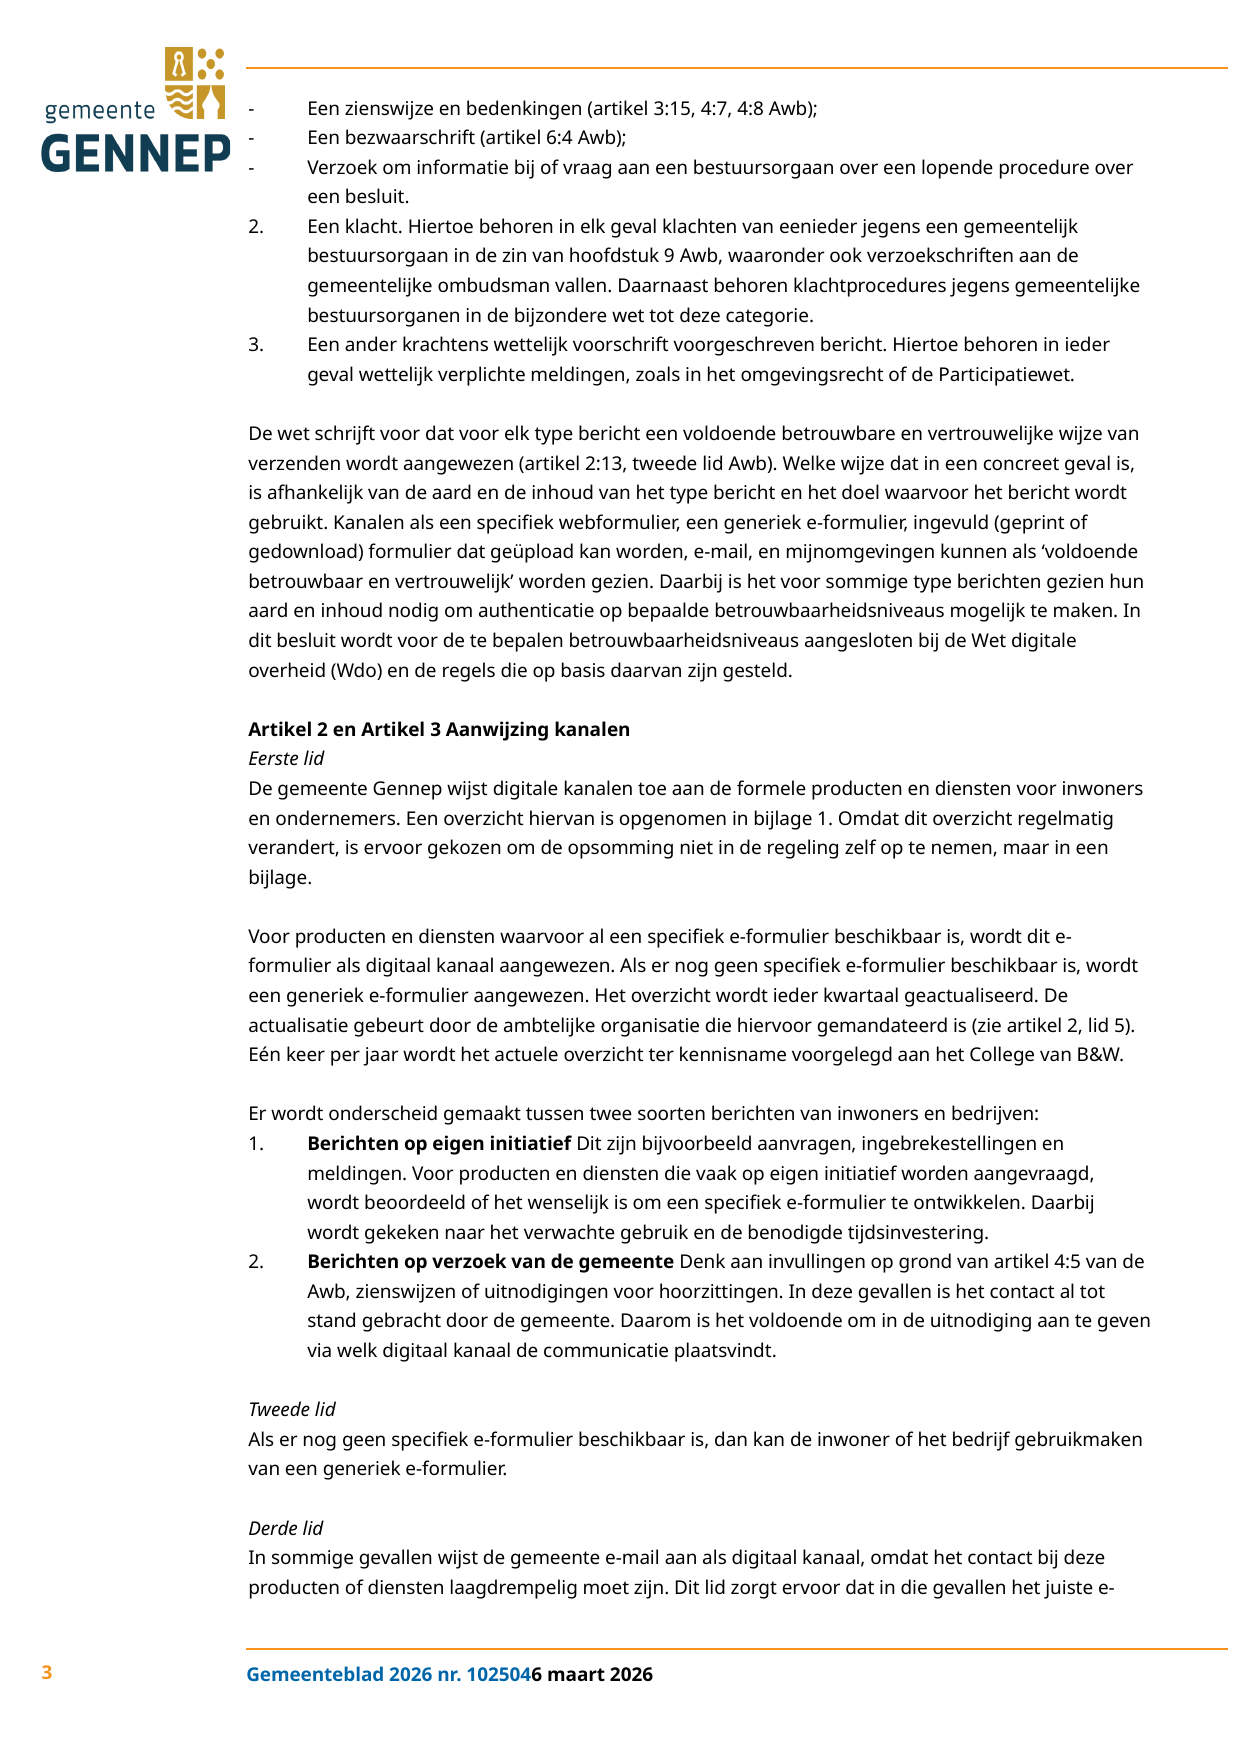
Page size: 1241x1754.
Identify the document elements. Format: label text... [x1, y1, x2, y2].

text De wet schrijft voor dat voor elk type bericht een voldoende betrouwbare en vertrouwelijke wijze van verzenden wordt aangewezen (artikel 2:13, tweede lid Awb). Welke wijze dat in een concreet geval is, is afhankelijk van de aard en de inhoud van het type bericht en het doel waarvoor het bericht wordt gebruikt. Kanalen als een specifiek webformulier, een generiek e-formulier, ingevuld (geprint of gedownload) formulier dat geüpload kan worden, e-mail, en mijnomgevingen kunnen als ‘voldoende betrouwbaar en vertrouwelijk’ worden gezien. Daarbij is het voor sommige type berichten gezien hun aard en inhoud nodig om authenticatie op bepaalde betrouwbaarheidsniveaus mogelijk te maken. In dit besluit wordt voor de te bepalen betrouwbaarheidsniveaus aangesloten bij de Wet digitale overheid (Wdo) en de regels die op basis daarvan zijn gesteld. [248, 420, 1152, 683]
text Eerste lid [248, 746, 1152, 771]
text De gemeente Gennep wijst digitale kanalen toe aan de formele producten en diensten voor inwoners en ondernemers. Een overzicht hiervan is opgenomen in bijlage 1. Omdat dit overzicht regelmatig verandert, is ervoor gekozen om de opsomming niet in de regeling zelf op te nemen, maar in een bijlage. [248, 775, 1152, 890]
text Tweede lid [248, 1396, 1152, 1422]
list Berichten op verzoek van de gemeente Denk aan invullingen op grond van artikel 4:5 van de Awb, zienswijzen of uitnodigingen voor hoorzittingen. In deze gevallen is het contact al tot stand gebracht door de gemeente. Daarom is het voldoende om in de uitnodiging aan te geven via welk digitaal kanaal de communicatie plaatsvindt. [248, 1248, 1152, 1363]
picture [41, 47, 231, 172]
text In sommige gevallen wijst de gemeente e-mail aan als digitaal kanaal, omdat het contact bij deze producten of diensten laagdrempelig moet zijn. Dit lid zorgt ervoor dat in die gevallen het juiste e- [248, 1544, 1152, 1600]
text Derde lid [248, 1515, 1152, 1541]
list Een bezwaarschrift (artikel 6:4 Awb); [248, 124, 1152, 150]
list Een zienswijze en bedenkingen (artikel 3:15, 4:7, 4:8 Awb); [248, 95, 1152, 121]
text Artikel 2 en Artikel 3 Aanwijzing kanalen [248, 716, 1152, 742]
list Berichten op eigen initiatief Dit zijn bijvoorbeeld aanvragen, ingebrekestellingen en meldingen. Voor producten en diensten die vaak op eigen initiatief worden aangevraagd, wordt beoordeeld of het wenselijk is om een specifiek e-formulier te ontwikkelen. Daarbij wordt gekeken naar het verwachte gebruik en de benodigde tijdsinvestering. [248, 1130, 1152, 1245]
text Er wordt onderscheid gemaakt tussen twee soorten berichten van inwoners en bedrijven: [248, 1101, 1152, 1126]
list Een ander krachtens wettelijk voorschrift voorgeschreven bericht. Hiertoe behoren in ieder geval wettelijk verplichte meldingen, zoals in het omgevingsrecht of de Participatiewet. [248, 331, 1152, 387]
text Als er nog geen specifiek e-formulier beschikbaar is, dan kan de inwoner of het bedrijf gebruikmaken van een generiek e-formulier. [248, 1426, 1152, 1481]
text Voor producten en diensten waarvoor al een specifiek e-formulier beschikbaar is, wordt dit e-formulier als digitaal kanaal aangewezen. Als er nog geen specifiek e-formulier beschikbaar is, wordt een generiek e-formulier aangewezen. Het overzicht wordt ieder kwartaal geactualiseerd. De actualisatie gebeurt door de ambtelijke organisatie die hiervoor gemandateerd is (zie artikel 2, lid 5). Eén keer per jaar wordt het actuele overzicht ter kennisname voorgelegd aan het College van B&W. [248, 923, 1152, 1067]
list Een klacht. Hiertoe behoren in elk geval klachten van eenieder jegens een gemeentelijk bestuursorgaan in de zin van hoofdstuk 9 Awb, waaronder ook verzoekschriften aan de gemeentelijke ombudsman vallen. Daarnaast behoren klachtprocedures jegens gemeentelijke bestuursorganen in de bijzondere wet tot deze categorie. [248, 213, 1152, 328]
list Verzoek om informatie bij of vraag aan een bestuursorgaan over een lopende procedure over een besluit. [248, 154, 1152, 209]
